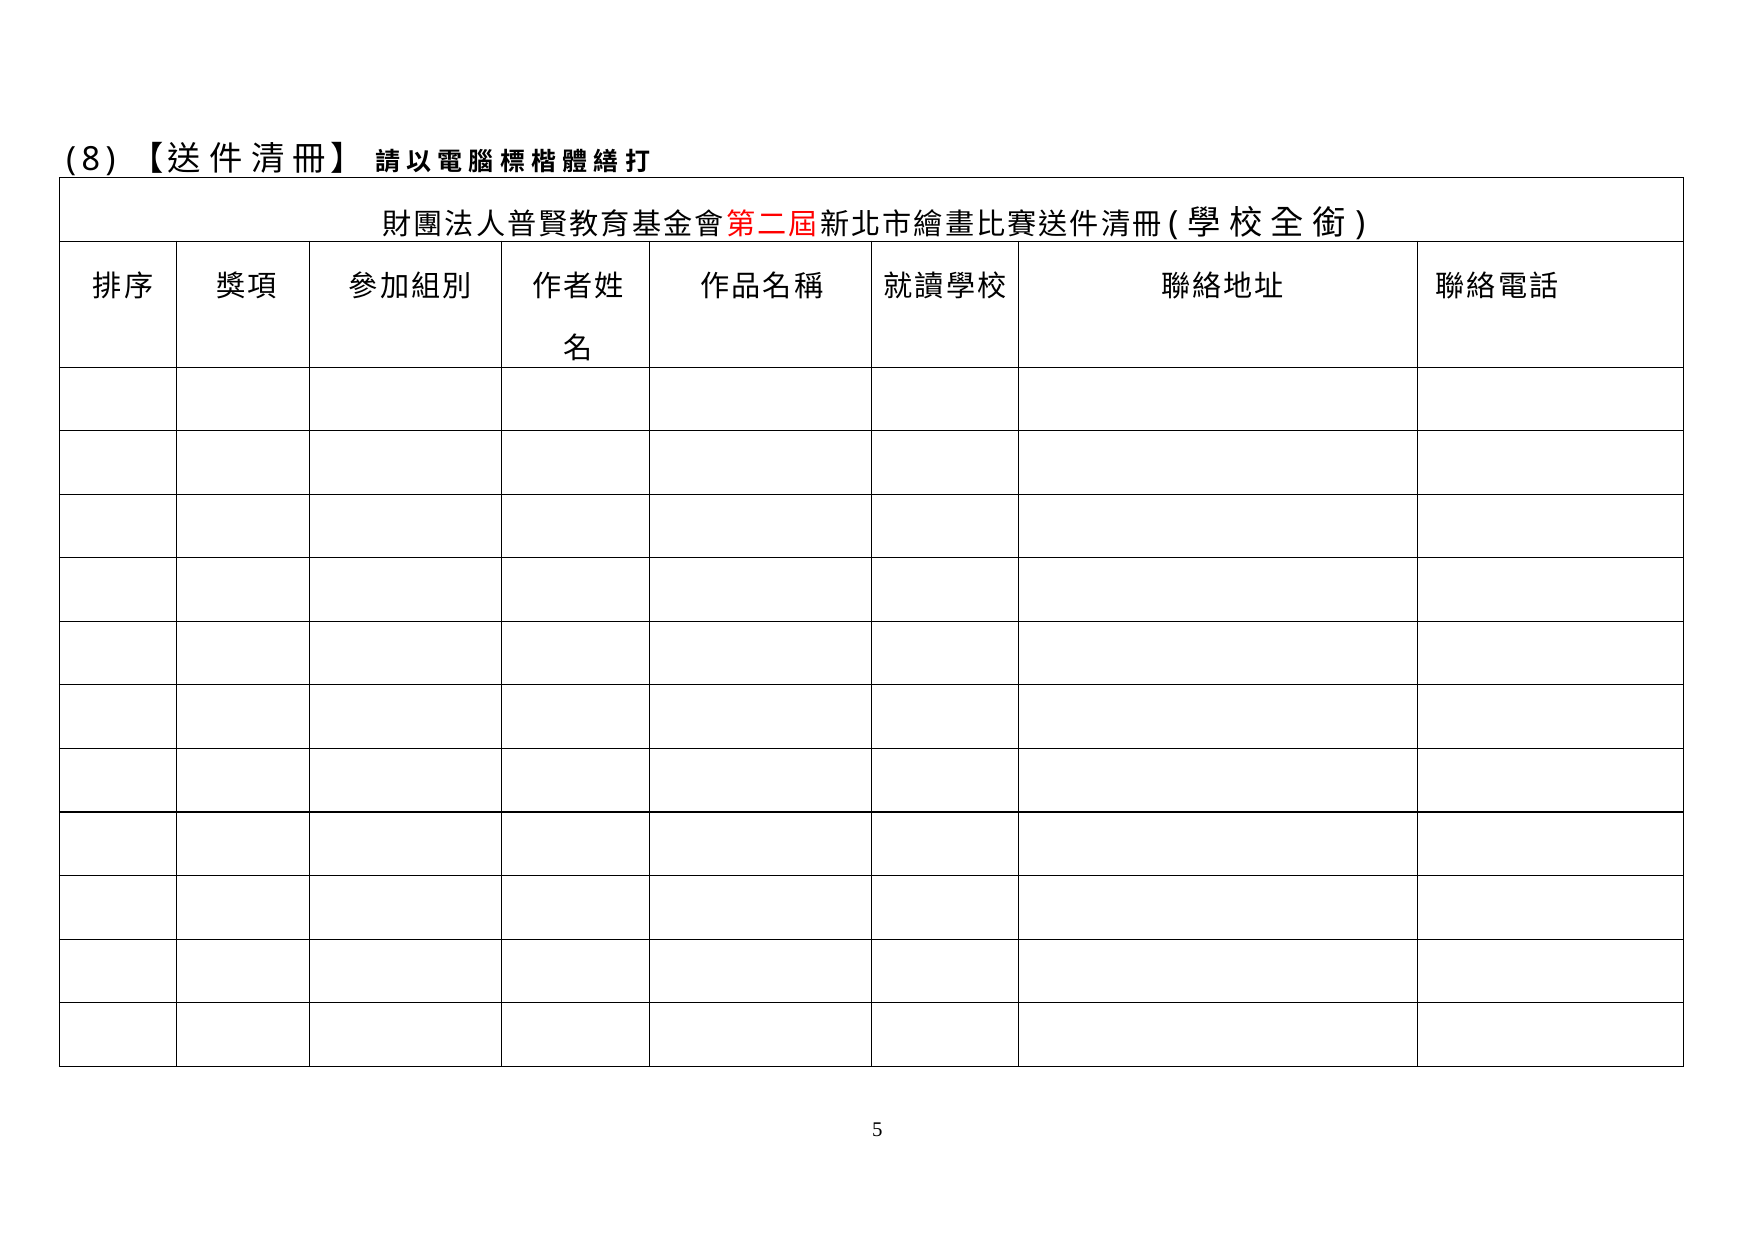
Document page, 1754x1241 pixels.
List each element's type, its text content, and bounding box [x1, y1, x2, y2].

table_cell [310, 1003, 501, 1066]
table_cell [1019, 1003, 1417, 1066]
table_cell [60, 622, 176, 684]
table_cell [60, 940, 176, 1002]
table_cell [177, 749, 309, 811]
table_cell [502, 558, 649, 621]
table_cell [1418, 368, 1683, 430]
table_cell [310, 495, 501, 557]
table_cell [502, 749, 649, 811]
table_cell [177, 813, 309, 875]
table_cell [310, 622, 501, 684]
table_cell [177, 558, 309, 621]
table_cell [310, 749, 501, 811]
table_cell [1418, 431, 1683, 494]
table_cell [872, 368, 1018, 430]
table_cell [1019, 685, 1417, 748]
table_cell [1019, 368, 1417, 430]
table_cell 聯絡電話 [1418, 242, 1683, 367]
table_cell [650, 685, 871, 748]
table_cell [310, 558, 501, 621]
table_cell [1418, 813, 1683, 875]
table_cell [1418, 749, 1683, 811]
table_cell 作品名稱 [650, 242, 871, 367]
table_cell [872, 685, 1018, 748]
table_cell [1418, 495, 1683, 557]
table_cell [310, 431, 501, 494]
table_cell [1019, 876, 1417, 938]
table_cell [650, 431, 871, 494]
table_cell [650, 876, 871, 938]
table_cell [1019, 622, 1417, 684]
table_cell [1418, 685, 1683, 748]
table_cell [502, 431, 649, 494]
table_cell [872, 622, 1018, 684]
table_cell [177, 685, 309, 748]
table_cell [502, 813, 649, 875]
table_cell [502, 940, 649, 1002]
table_cell [1019, 940, 1417, 1002]
table_cell [502, 368, 649, 430]
table_cell [177, 622, 309, 684]
table_cell [310, 368, 501, 430]
text (8)【送件清冊】請以電腦標楷體繕打 [59, 114, 1695, 177]
table_cell [1418, 558, 1683, 621]
table_cell [650, 749, 871, 811]
table_cell [60, 749, 176, 811]
table_cell [1019, 431, 1417, 494]
table_cell [650, 558, 871, 621]
table_cell [310, 813, 501, 875]
table_cell [310, 685, 501, 748]
table_cell [502, 622, 649, 684]
table_cell [60, 368, 176, 430]
table_cell [1418, 940, 1683, 1002]
table_cell [177, 1003, 309, 1066]
table_cell [60, 431, 176, 494]
table_cell [872, 558, 1018, 621]
table_cell [177, 876, 309, 938]
table_cell [177, 940, 309, 1002]
table_cell 參加組別 [310, 242, 501, 367]
table_cell [1418, 1003, 1683, 1066]
table_cell [1418, 622, 1683, 684]
table_cell 排序 [60, 242, 176, 367]
table_cell [60, 813, 176, 875]
table_cell [1019, 749, 1417, 811]
table_cell [177, 495, 309, 557]
table_cell [872, 495, 1018, 557]
table_cell [60, 1003, 176, 1066]
table_cell [650, 622, 871, 684]
table_cell [1019, 558, 1417, 621]
table_cell [872, 749, 1018, 811]
table_cell [502, 1003, 649, 1066]
table_cell [60, 876, 176, 938]
table_cell [177, 431, 309, 494]
table_cell [872, 940, 1018, 1002]
table_cell [872, 813, 1018, 875]
table_cell 就讀學校 [872, 242, 1018, 367]
table_cell [650, 813, 871, 875]
table_cell 獎項 [177, 242, 309, 367]
table_cell [502, 495, 649, 557]
table_cell [650, 940, 871, 1002]
table_header 財團法人普賢教育基金會第二屆新北市繪畫比賽送件清冊(學校全銜) [60, 178, 1683, 241]
table_cell 作者姓名 [502, 242, 649, 367]
table_cell [1019, 495, 1417, 557]
table_cell [177, 368, 309, 430]
table_cell [1019, 813, 1417, 875]
table_cell [310, 876, 501, 938]
table_cell 聯絡地址 [1019, 242, 1417, 367]
table_cell [502, 876, 649, 938]
table_cell [650, 1003, 871, 1066]
table_cell [650, 368, 871, 430]
table_cell [60, 685, 176, 748]
table_cell [60, 495, 176, 557]
table_cell [310, 940, 501, 1002]
table_cell [872, 1003, 1018, 1066]
table_cell [872, 431, 1018, 494]
table_cell [1418, 876, 1683, 938]
table_cell [502, 685, 649, 748]
table_cell [650, 495, 871, 557]
table_cell [872, 876, 1018, 938]
table_cell [60, 558, 176, 621]
